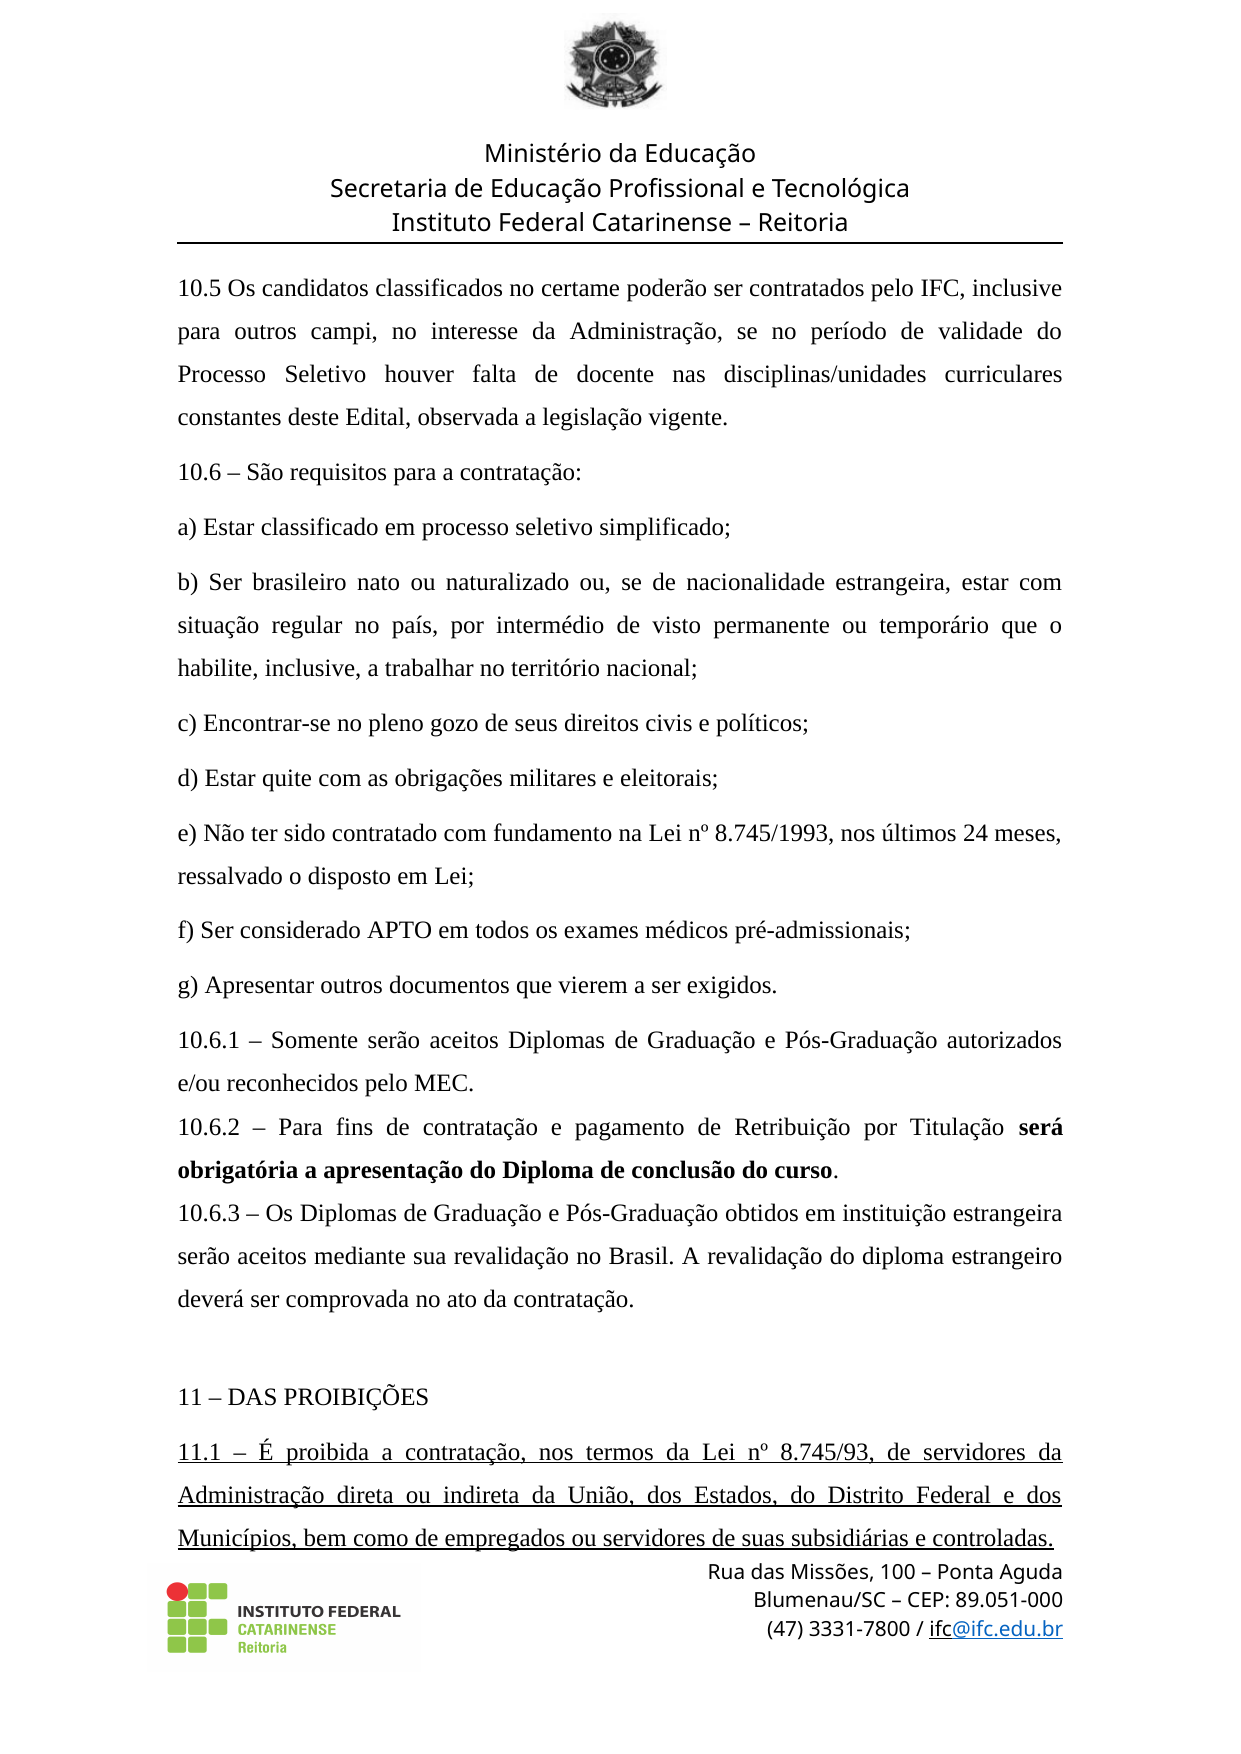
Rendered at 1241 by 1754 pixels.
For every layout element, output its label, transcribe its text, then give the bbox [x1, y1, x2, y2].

text 10.6.2 – Para fins de contratação e pagamento de Retribuição por Titulação será obrigatória a apresentação do Diploma de conclusão do curso. [177, 1112, 1063, 1183]
text f) Ser considerado APTO em todos os exames médicos pré-admissionais; [177, 916, 1063, 944]
text b) Ser brasileiro nato ou naturalizado ou, se de nacionalidade estrangeira, estar com situação regular no país, por intermédio de visto permanente ou temporário que o habilite, inclusive, a trabalhar no território nacional; [177, 567, 1063, 682]
text 10.5 Os candidatos classificados no certame poderão ser contratados pelo IFC, inclusive para outros campi, no interesse da Administração, se no período de validade do Processo Seletivo houver falta de docente nas disciplinas/unidades curriculares constantes deste Edital, observada a legislação vigente. [177, 273, 1063, 431]
text Administração direta ou indireta da União, dos Estados, do Distrito Federal e dos Municípios, bem como de empregados ou servidores de suas subsidiárias e controladas. [177, 1463, 1063, 1552]
text e) Não ter sido contratado com fundamento na Lei nº 8.745/1993, nos últimos 24 meses, ressalvado o disposto em Lei; [177, 818, 1063, 889]
text 11 – DAS PROIBIÇÕES [177, 1382, 1063, 1411]
text a) Estar classificado em processo seletivo simplificado; [177, 512, 1063, 541]
text c) Encontrar-se no pleno gozo de seus direitos civis e políticos; [177, 708, 1063, 737]
text g) Apresentar outros documentos que vierem a ser exigidos. [177, 971, 1063, 999]
text 10.6.1 – Somente serão aceitos Diplomas de Graduação e Pós-Graduação autorizados e/ou reconhecidos pelo MEC. [177, 1025, 1063, 1097]
text 10.6.3 – Os Diplomas de Graduação e Pós-Graduação obtidos em instituição estrangeira serão aceitos mediante sua revalidação no Brasil. A revalidação do diploma estrangeiro deverá ser comprovada no ato da contratação. [177, 1198, 1063, 1313]
text 11.1 – É proibida a contratação, nos termos da Lei nº 8.745/93, de servidores da [177, 1437, 1063, 1462]
text d) Estar quite com as obrigações militares e eleitorais; [177, 763, 1063, 791]
picture [147, 1563, 421, 1672]
text 10.6 – São requisitos para a contratação: [177, 457, 1063, 486]
